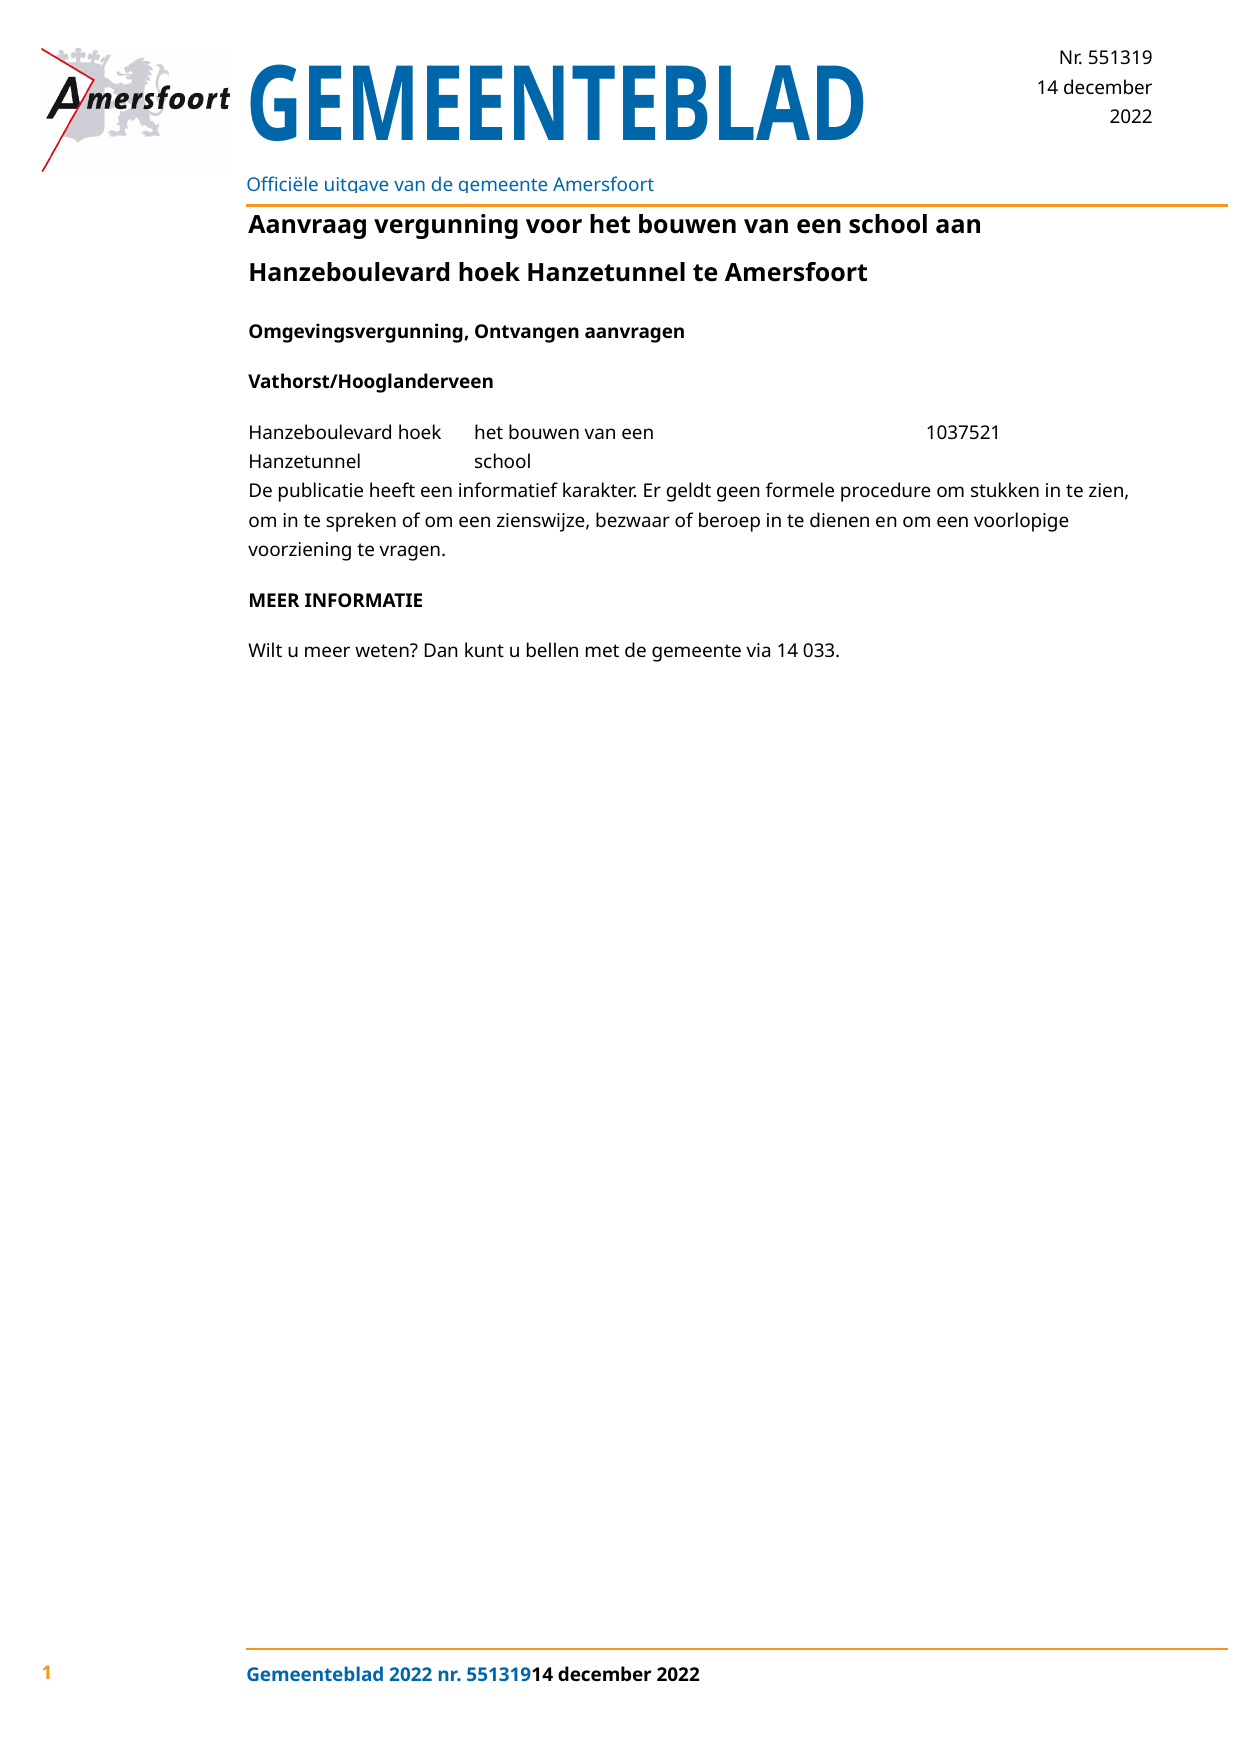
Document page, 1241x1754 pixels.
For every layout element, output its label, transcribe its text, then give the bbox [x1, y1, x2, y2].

text MEER INFORMATIE [248, 587, 1152, 613]
text Omgevingsvergunning, Ontvangen aanvragen [248, 318, 1152, 344]
text Aanvraag vergunning voor het bouwen van een school aan Hanzeboulevard hoek Hanzetunnel te Amersfoort [248, 207, 1152, 288]
table_header het bouwen van een school [474, 419, 700, 474]
table_header 1037521 [926, 419, 1152, 474]
text Wilt u meer weten? Dan kunt u bellen met de gemeente via 14 033. [248, 637, 1152, 663]
text Vathorst/Hooglanderveen [248, 368, 1152, 394]
picture [41, 47, 231, 172]
table_header Hanzeboulevard hoek Hanzetunnel [248, 419, 474, 474]
table_header [700, 419, 926, 474]
text De publicatie heeft een informatief karakter. Er geldt geen formele procedure om stukken in te zien, om in te spreken of om een zienswijze, bezwaar of beroep in te dienen en om een voorlopige voorziening te vragen. [248, 477, 1152, 562]
